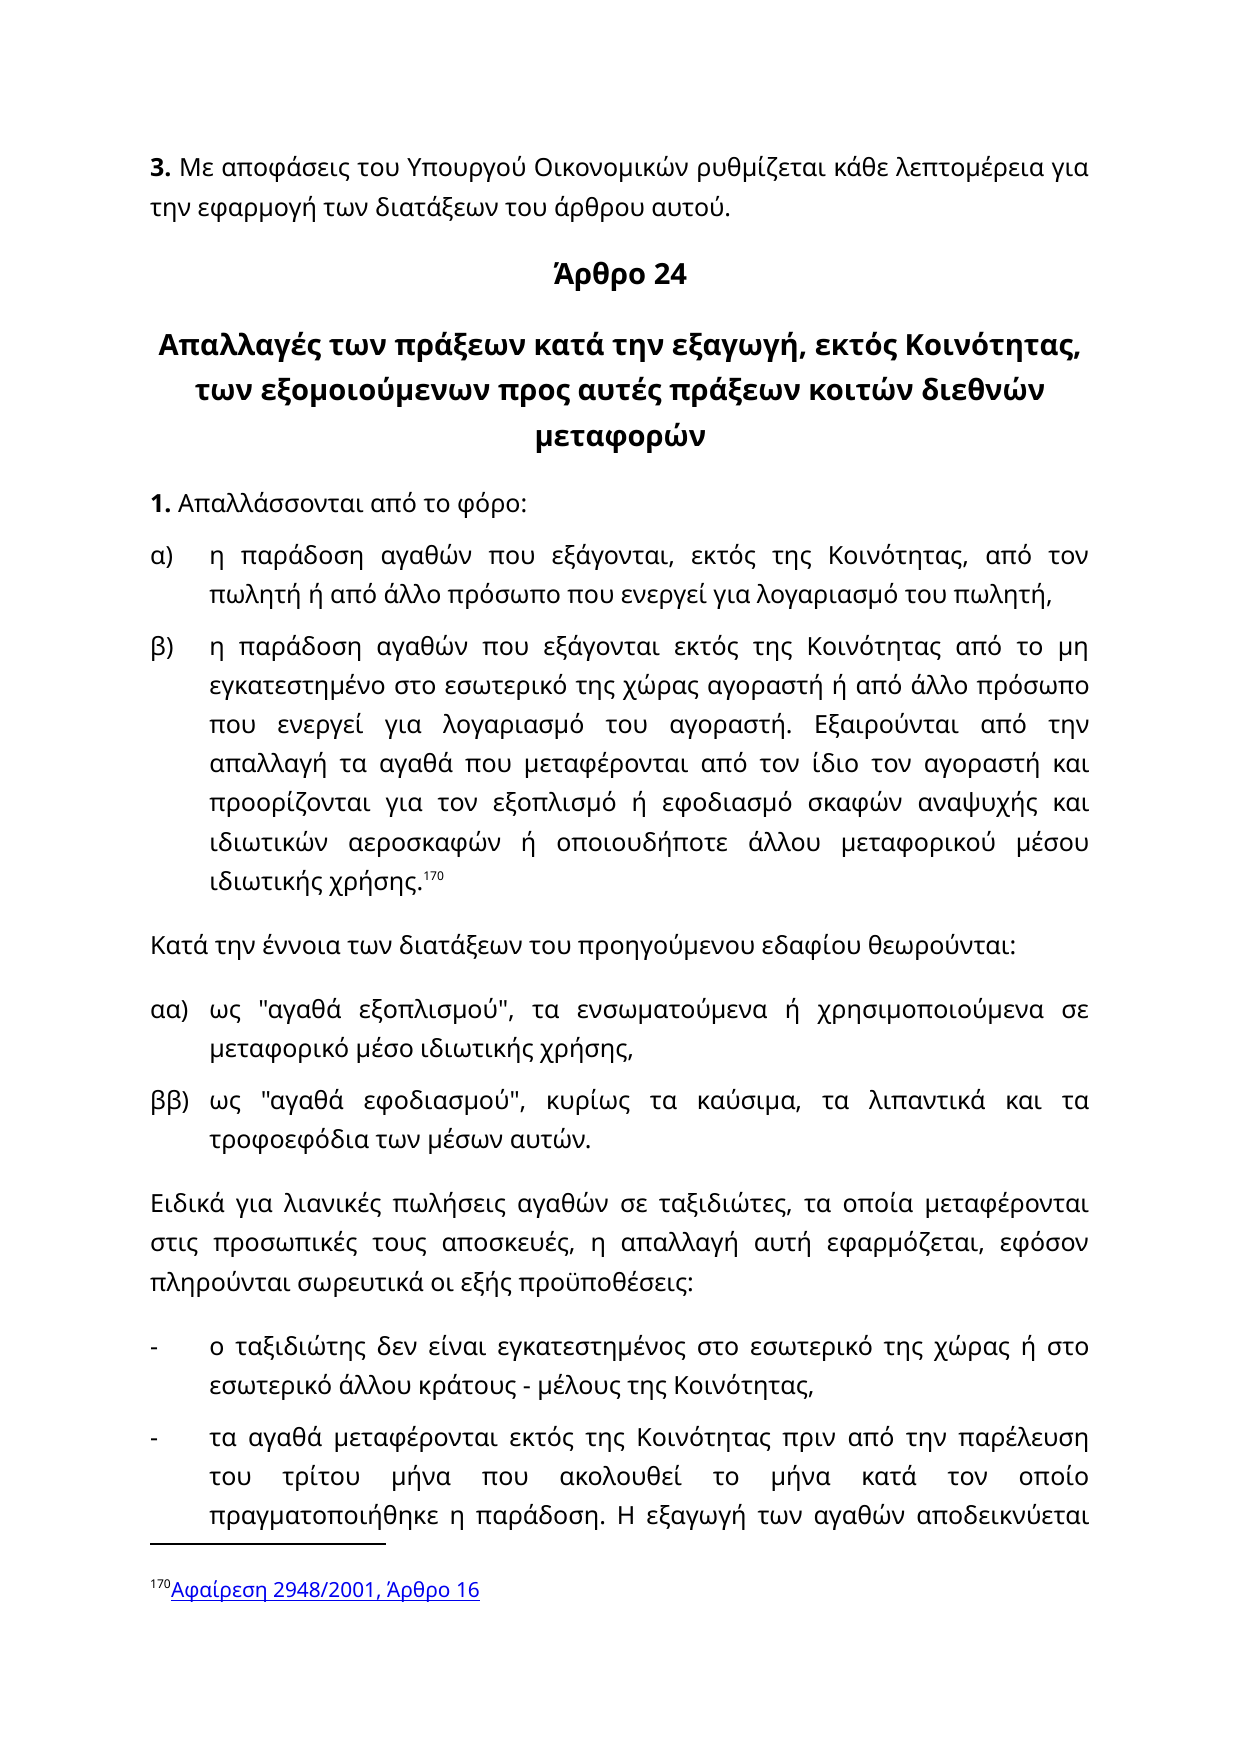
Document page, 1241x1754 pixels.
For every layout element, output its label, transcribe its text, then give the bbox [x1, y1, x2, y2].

list - τα αγαθά μεταφέρονται εκτός της Κοινότητας πριν από την παρέλευση του τρίτου μήνα που ακολουθεί το μήνα κατά τον οποίο πραγματοποιήθηκε η παράδοση. Η εξαγωγή των αγαθών αποδεικνύεται [150, 1419, 1090, 1532]
text 1. Απαλλάσσονται από το φόρο: [150, 486, 1090, 520]
list ββ) ως "αγαθά εφοδιασμού", κυρίως τα καύσιμα, τα λιπαντικά και τα τροφοεφόδια των μέσων αυτών. [150, 1082, 1090, 1156]
list α) η παράδοση αγαθών που εξάγονται, εκτός της Κοινότητας, από τον πωλητή ή από άλλο πρόσωπο που ενεργεί για λογαριασμό του πωλητή, [150, 537, 1090, 611]
list β) η παράδοση αγαθών που εξάγονται εκτός της Κοινότητας από το μη εγκατεστημένο στο εσωτερικό της χώρας αγοραστή ή από άλλο πρόσωπο που ενεργεί για λογαριασμό του αγοραστή. Εξαιρούνται από την απαλλαγή τα αγαθά που μεταφέρονται από τον ίδιο τον αγοραστή και προορίζονται για τον εξοπλισμό ή εφοδιασμό σκαφών αναψυχής και ιδιωτικών αεροσκαφών ή οποιουδήποτε άλλου μεταφορικού μέσου ιδιωτικής χρήσης. [150, 628, 1090, 897]
subtitle Άρθρο 24 [150, 253, 1090, 293]
text Αφαίρεση 2948/2001, Άρθρο 16 [150, 1576, 1090, 1604]
subtitle Απαλλαγές των πράξεων κατά την εξαγωγή, εκτός Κοινότητας, των εξομοιούμενων προς αυτές πράξεων κοιτών διεθνών μεταφορών [150, 324, 1090, 455]
text 3. Με αποφάσεις του Υπουργού Οικονομικών ρυθμίζεται κάθε λεπτομέρεια για την εφαρμογή των διατάξεων του άρθρου αυτού. [150, 150, 1090, 223]
text Ειδικά για λιανικές πωλήσεις αγαθών σε ταξιδιώτες, τα οποία μεταφέρονται στις προσωπικές τους αποσκευές, η απαλλαγή αυτή εφαρμόζεται, εφόσον πληρούνται σω­ρευτικά οι εξής προϋποθέσεις: [150, 1186, 1090, 1298]
list αα) ως "αγαθά εξοπλισμού", τα ενσωματούμενα ή χρησιμοποιούμενα σε μεταφορικό μέσο ιδιωτικής χρήσης, [150, 992, 1090, 1065]
list - ο ταξιδιώτης δεν είναι εγκατεστημένος στο εσωτερικό της χώρας ή στο εσωτερικό άλλου κράτους - μέλους της Κοινότητας, [150, 1328, 1090, 1402]
text Κατά την έννοια των διατάξεων του προηγούμενου εδαφίου θεωρούνται: [150, 927, 1090, 962]
